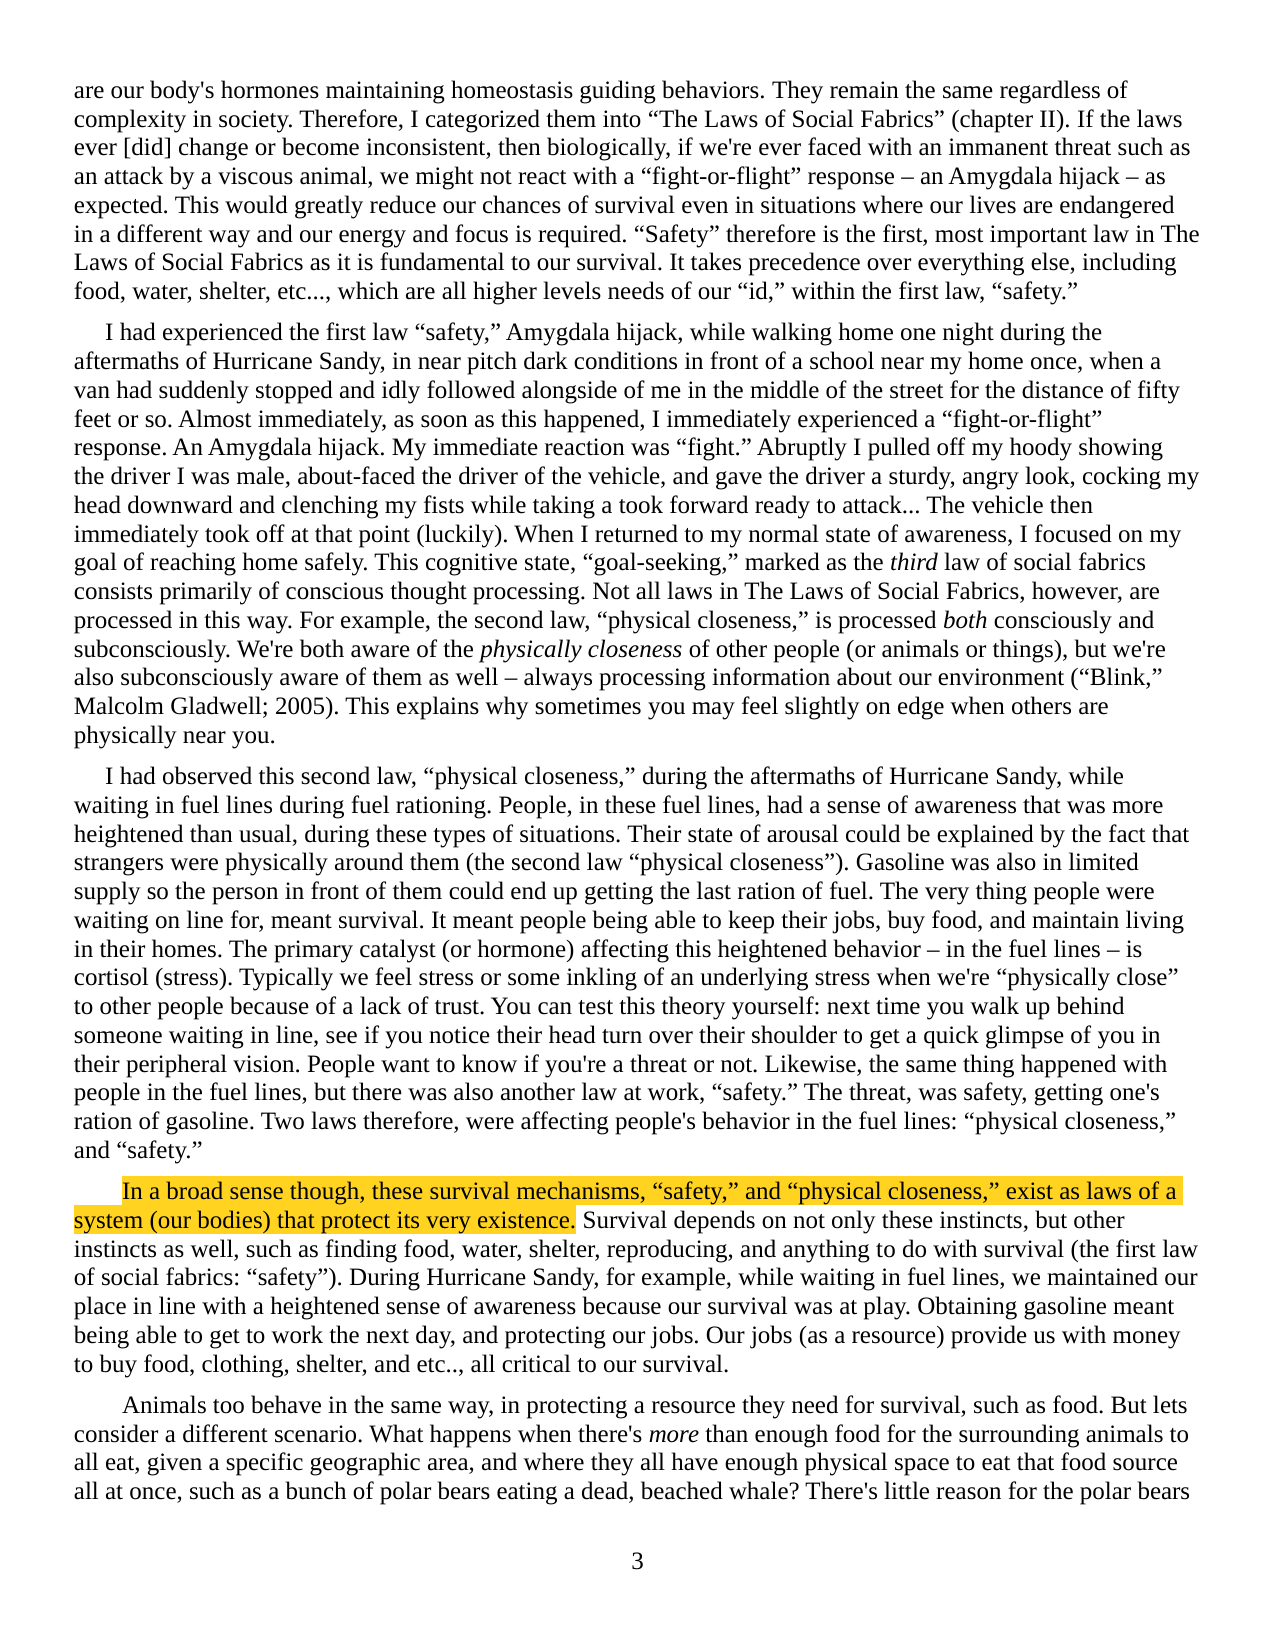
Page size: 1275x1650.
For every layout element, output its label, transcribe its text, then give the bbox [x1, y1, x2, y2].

text are our body's hormones maintaining homeostasis guiding behaviors. They remain the same regardless of complexity in society. Therefore, I categorized them into “The Laws of Social Fabrics” (chapter II). If the laws ever [did] change or become inconsistent, then biologically, if we're ever faced with an immanent threat such as an attack by a viscous animal, we might not react with a “fight-or-flight” response – an Amygdala hijack – as expected. This would greatly reduce our chances of survival even in situations where our lives are endangered in a different way and our energy and focus is required. “Safety” therefore is the first, most important law in The Laws of Social Fabrics as it is fundamental to our survival. It takes precedence over everything else, including food, water, shelter, etc..., which are all higher levels needs of our “id,” within the first law, “safety.” [74, 75, 1200, 305]
text I had observed this second law, “physical closeness,” during the aftermaths of Hurricane Sandy, while waiting in fuel lines during fuel rationing. People, in these fuel lines, had a sense of awareness that was more heightened than usual, during these types of situations. Their state of arousal could be explained by the fact that strangers were physically around them (the second law “physical closeness”). Gasoline was also in limited supply so the person in front of them could end up getting the last ration of fuel. The very thing people were waiting on line for, meant survival. It meant people being able to keep their jobs, buy food, and maintain living in their homes. The primary catalyst (or hormone) affecting this heightened behavior – in the fuel lines – is cortisol (stress). Typically we feel stress or some inkling of an underlying stress when we're “physically close” to other people because of a lack of trust. You can test this theory yourself: next time you walk up behind someone waiting in line, see if you notice their head turn over their shoulder to get a quick glimpse of you in their peripheral vision. People want to know if you're a threat or not. Likewise, the same thing happened with people in the fuel lines, but there was also another law at work, “safety.” The threat, was safety, getting one's ration of gasoline. Two laws therefore, were affecting people's behavior in the fuel lines: “physical closeness,” and “safety.” [74, 761, 1200, 1164]
text In a broad sense though, these survival mechanisms, “safety,” and “physical closeness,” exist as laws of a system (our bodies) that protect its very existence. Survival depends on not only these instincts, but other instincts as well, such as finding food, water, shelter, reproducing, and anything to do with survival (the first law of social fabrics: “safety”). During Hurricane Sandy, for example, while waiting in fuel lines, we maintained our place in line with a heightened sense of awareness because our survival was at play. Obtaining gasoline meant being able to get to work the next day, and protecting our jobs. Our jobs (as a resource) provide us with money to buy food, clothing, shelter, and etc.., all critical to our survival. [74, 1176, 1200, 1377]
text I had experienced the first law “safety,” Amygdala hijack, while walking home one night during the aftermaths of Hurricane Sandy, in near pitch dark conditions in front of a school near my home once, when a van had suddenly stopped and idly followed alongside of me in the middle of the street for the distance of fifty feet or so. Almost immediately, as soon as this happened, I immediately experienced a “fight-or-flight” response. An Amygdala hijack. My immediate reaction was “fight.” Abruptly I pulled off my hoody showing the driver I was male, about-faced the driver of the vehicle, and gave the driver a sturdy, angry look, cocking my head downward and clenching my fists while taking a took forward ready to attack... The vehicle then immediately took off at that point (luckily). When I returned to my normal state of awareness, I focused on my goal of reaching home safely. This cognitive state, “goal-seeking,” marked as the third law of social fabrics consists primarily of conscious thought processing. Not all laws in The Laws of Social Fabrics, however, are processed in this way. For example, the second law, “physical closeness,” is processed both consciously and subconsciously. We're both aware of the physically closeness of other people (or animals or things), but we're also subconsciously aware of them as well – always processing information about our environment (“Blink,” Malcolm Gladwell; 2005). This explains why sometimes you may feel slightly on edge when others are physically near you. [74, 317, 1200, 749]
text Animals too behave in the same way, in protecting a resource they need for survival, such as food. But lets consider a different scenario. What happens when there's more than enough food for the surrounding animals to all eat, given a specific geographic area, and where they all have enough physical space to eat that food source all at once, such as a bunch of polar bears eating a dead, beached whale? There's little reason for the polar bears [74, 1390, 1200, 1505]
